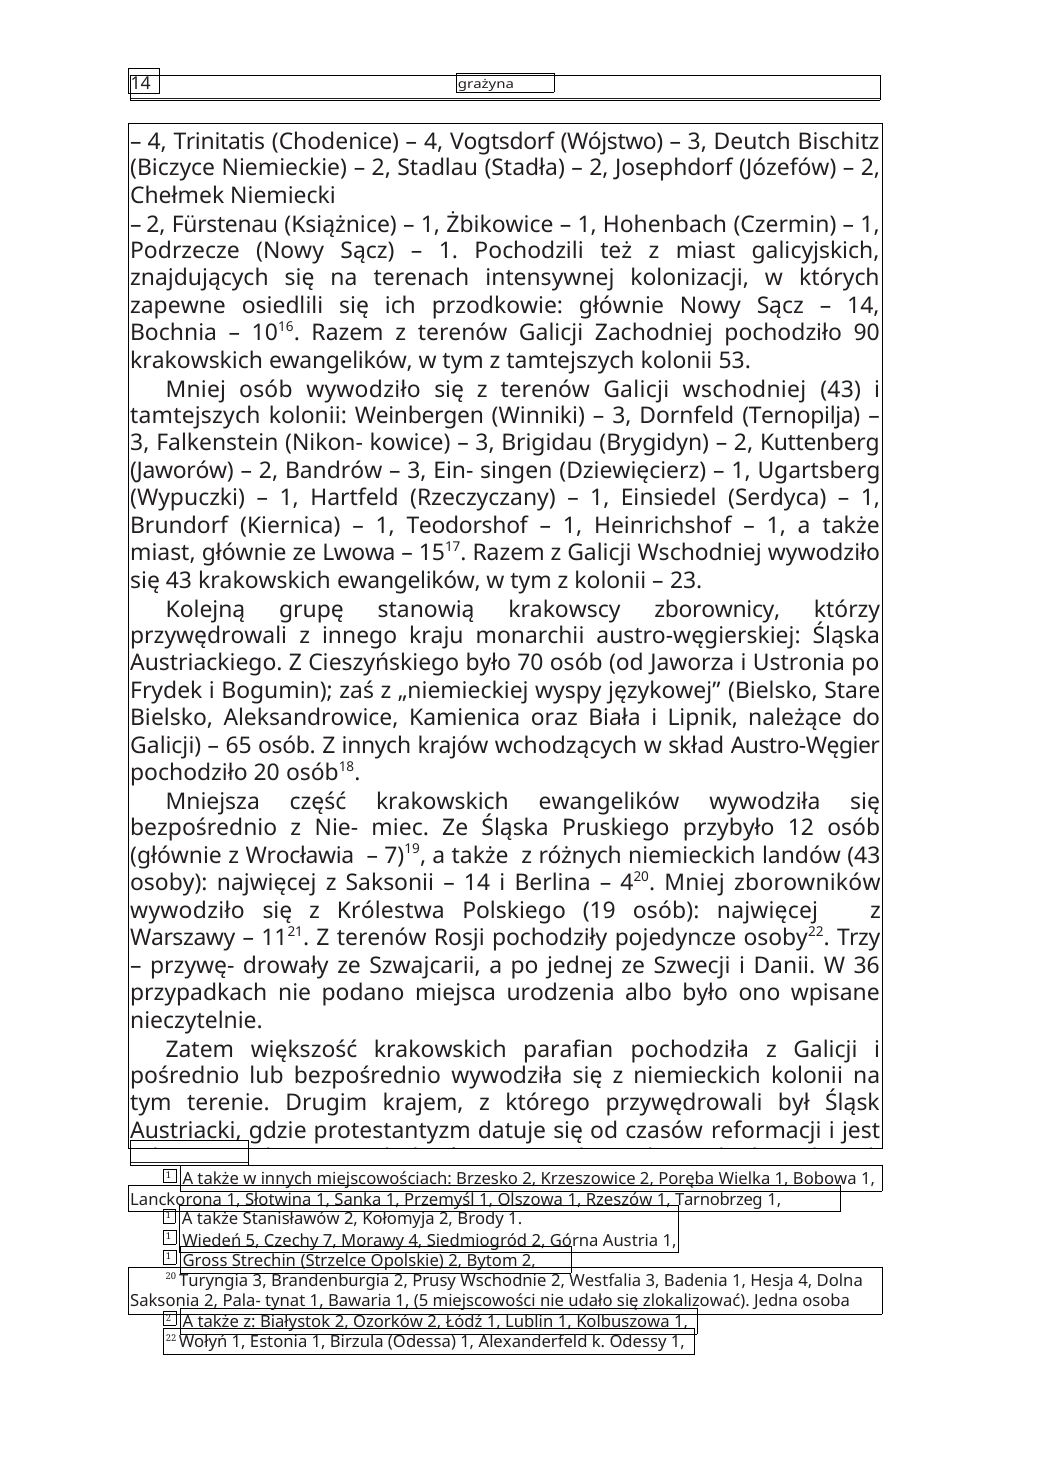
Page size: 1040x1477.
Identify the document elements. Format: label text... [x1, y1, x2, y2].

text 19 [166, 1251, 176, 1264]
text 21 [166, 1312, 176, 1325]
text Wiedeń 5, Czechy 7, Morawy 4, Siedmiogród 2, Górna Austria 1, Węgry 1. [182, 1229, 678, 1252]
text Lanckorona 1, Słotwina 1, Sanka 1, Przemyśl 1, Olszowa 1, Rzeszów 1, Tarnobrzeg 1, Jaworzno 1, Żywiec 1. [130, 1187, 840, 1211]
text 17 [166, 1210, 175, 1223]
text A także Stanisławów 2, Kołomyja 2, Brody 1. [182, 1208, 678, 1229]
text 20 Turyngia 3, Brandenburgia 2, Prusy Wschodnie 2, Westfalia 3, Badenia 1, Hesja 4, Dolna Saksonia 2, Pala- tynat 1, Bawaria 1, (5 miejscowości nie udało się zlokalizować). Jedna osoba pochodziła z Poznańskiego. [130, 1270, 882, 1313]
text 140 [130, 70, 159, 75]
list 4, Trinitatis (Chodenice) – 4, Vogtsdorf (Wójstwo) – 3, Deutch Bischitz (Biczyce Niemieckie) – 2, Stadlau (Stadła) – 2, Josephdorf (Józefów) – 2, Chełmek Niemiecki [130, 127, 880, 210]
text 18 [166, 1231, 176, 1244]
text grażyna kubica [458, 76, 554, 92]
text A także z: Białystok 2, Ozorków 2, Łódź 1, Lublin 1, Kolbuszowa 1, Pułtusk 1. [182, 1310, 697, 1334]
text 22 Wołyń 1, Estonia 1, Birzula (Odessa) 1, Alexanderfeld k. Odessy 1, Dorpat 1. [166, 1330, 693, 1354]
text 16 [166, 1170, 176, 1182]
text Gross Strechin (Strzelce Opolskie) 2, Bytom 2, Pszczyna 1. [182, 1248, 571, 1267]
text A także w innych miejscowościach: Brzesko 2, Krzeszowice 2, Poręba Wielka 1, Bobowa 1, Skwerwie 1, [182, 1167, 882, 1191]
text Mniej osób wywodziło się z terenów Galicji wschodniej (43) i tamtejszych kolonii: Weinbergen (Winniki) – 3, Dornfeld (Ternopilja) – 3, Falkenstein (Nikon- kowice) – 3, Brigidau (Brygidyn) – 2, Kuttenberg (Jaworów) – 2, Bandrów – 3, Ein- singen (Dziewięcierz) – 1, Ugartsberg (Wypuczki) – 1, Hartfeld (Rzeczyczany) – 1, Einsiedel (Serdyca) – 1, Brundorf (Kiernica) – 1, Teodorshof – 1, Heinrichshof – 1, a także miast, głównie ze Lwowa – 1517. Razem z Galicji Wschodniej wywodziło się 43 krakowskich ewangelików, w tym z kolonii – 23. [130, 375, 880, 595]
list 2, Fürstenau (Książnice) – 1, Żbikowice – 1, Hohenbach (Czermin) – 1, Podrzecze (Nowy Sącz) – 1. Pochodzili też z miast galicyjskich, znajdujących się na terenach intensywnej kolonizacji, w których zapewne osiedlili się ich przodkowie: głównie Nowy Sącz – 14, Bochnia – 1016. Razem z terenów Galicji Zachodniej pochodziło 90 krakowskich ewangelików, w tym z tamtejszych kolonii 53. [130, 210, 880, 375]
text 140 [131, 76, 159, 93]
text Kolejną grupę stanowią krakowscy zborownicy, którzy przywędrowali z innego kraju monarchii austro-węgierskiej: Śląska Austriackiego. Z Cieszyńskiego było 70 osób (od Jaworza i Ustronia po Frydek i Bogumin); zaś z „niemieckiej wyspy językowej” (Bielsko, Stare Bielsko, Aleksandrowice, Kamienica oraz Biała i Lipnik, należące do Galicji) – 65 osób. Z innych krajów wchodzących w skład Austro-Węgier pochodziło 20 osób18. [130, 595, 880, 787]
text Mniejsza część krakowskich ewangelików wywodziła się bezpośrednio z Nie- miec. Ze Śląska Pruskiego przybyło 12 osób (głównie z Wrocławia – 7)19, a także z różnych niemieckich landów (43 osoby): najwięcej z Saksonii – 14 i Berlina – 420. Mniej zborowników wywodziło się z Królestwa Polskiego (19 osób): najwięcej z Warszawy – 1121. Z terenów Rosji pochodziły pojedyncze osoby22. Trzy – przywę- drowały ze Szwajcarii, a po jednej ze Szwecji i Danii. W 36 przypadkach nie podano miejsca urodzenia albo było ono wpisane nieczytelnie. [130, 787, 881, 1035]
text Zatem większość krakowskich parafian pochodziła z Galicji i pośrednio lub bezpośrednio wywodziła się z niemieckich kolonii na tym terenie. Drugim krajem, z którego przywędrowali był Śląsk Austriacki, gdzie protestantyzm datuje się od czasów reformacji i jest religią autochtonicznej ludności. Trzecim kierunkiem skąd przybywali – były Niemcy, głównie Śląsk Pruski i Saksonia. [130, 1035, 880, 1148]
